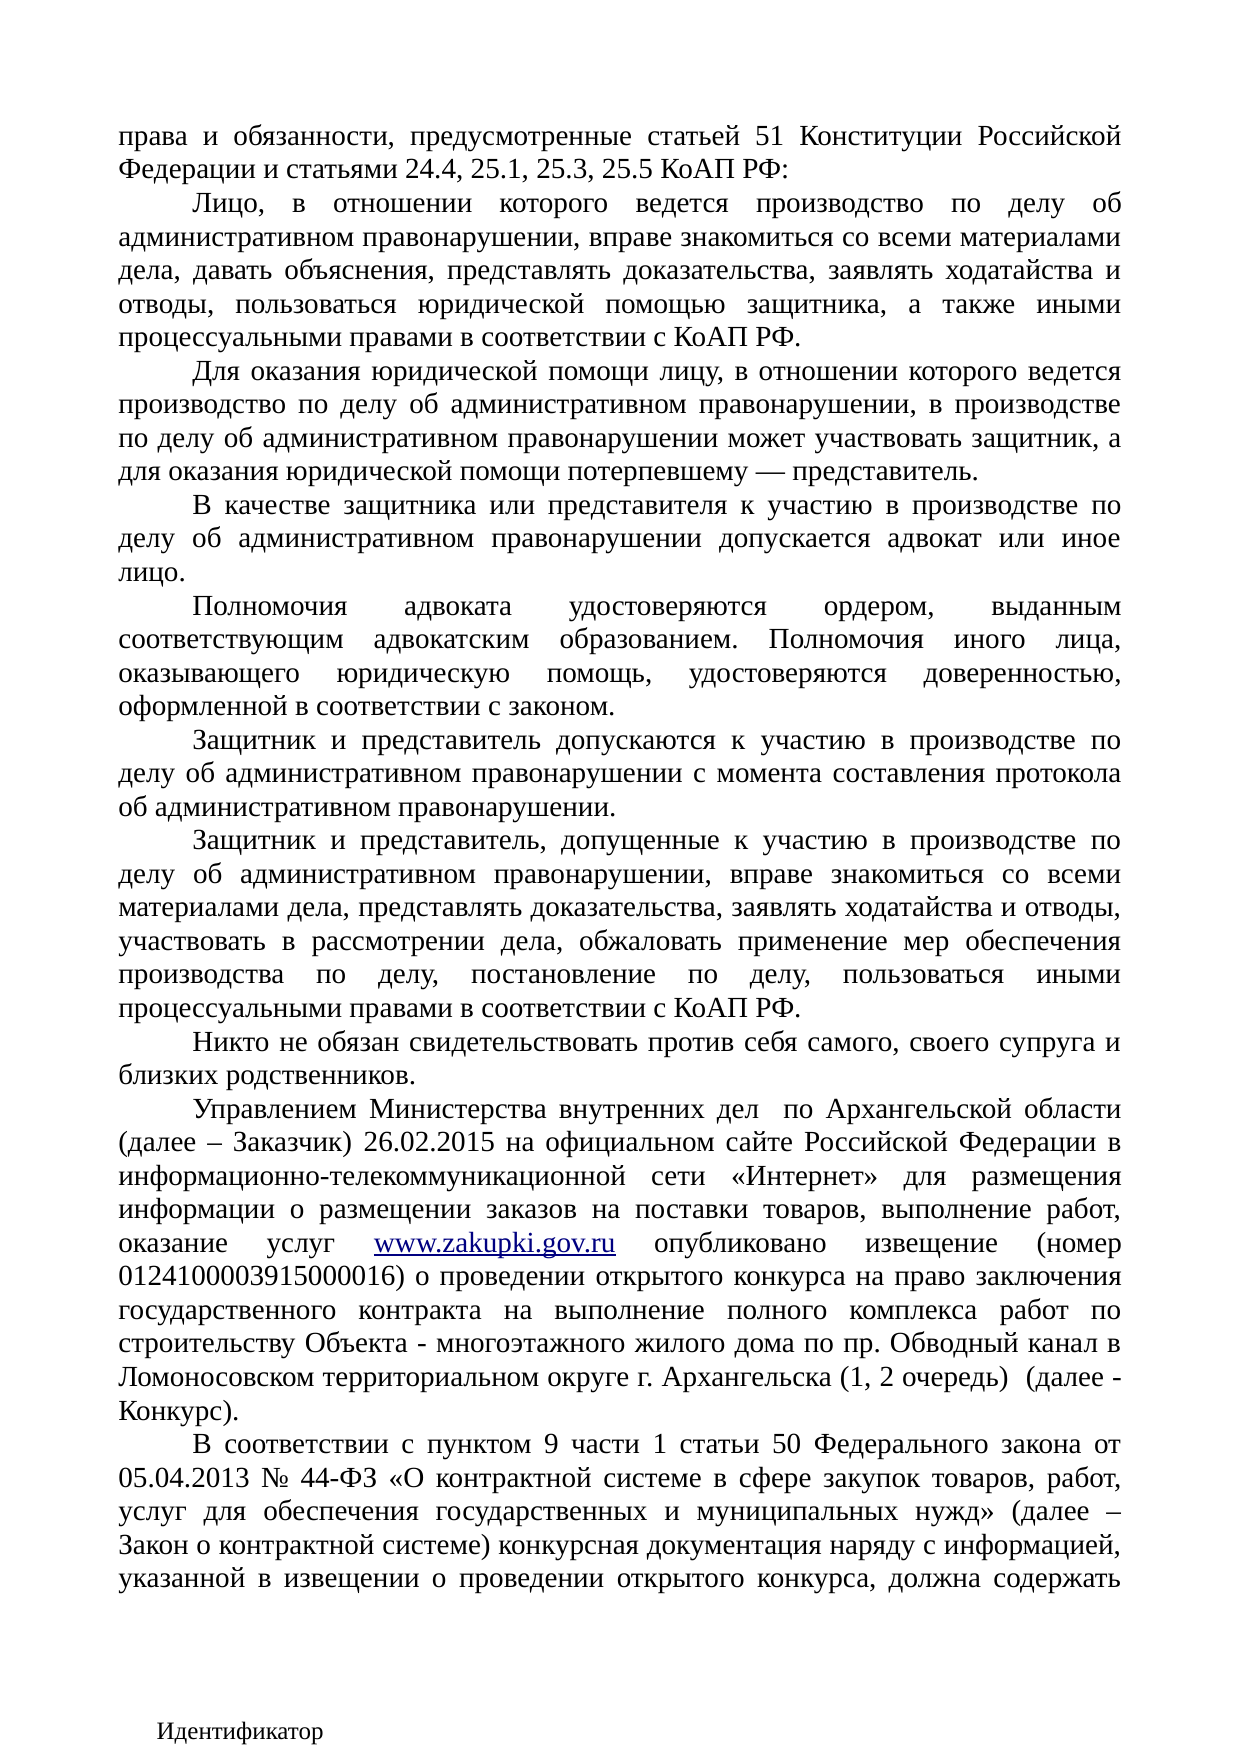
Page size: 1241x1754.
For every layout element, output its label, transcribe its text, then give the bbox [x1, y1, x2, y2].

text Защитник и представитель допускаются к участию в производстве по делу об административном правонарушении с момента составления протокола об административном правонарушении. [118, 722, 1122, 822]
text В качестве защитника или представителя к участию в производстве по делу об административном правонарушении допускается адвокат или иное лицо. [118, 487, 1122, 588]
text Управлением Министерства внутренних дел по Архангельской области (далее – Заказчик) 26.02.2015 на официальном сайте Российской Федерации в информационно-телекоммуникационной сети «Интернет» для размещения информации о размещении заказов на поставки товаров, выполнение работ, оказание услуг www.zakupki.gov.ru опубликовано извещение (номер 0124100003915000016) о проведении открытого конкурса на право заключения государственного контракта на выполнение полного комплекса работ по строительству Объекта - многоэтажного жилого дома по пр. Обводный канал в Ломоносовском территориальном округе г. Архангельска (1, 2 очередь) (далее - Конкурс). [118, 1091, 1122, 1426]
text В соответствии с пунктом 9 части 1 статьи 50 Федерального закона от 05.04.2013 № 44-ФЗ «О контрактной системе в сфере закупок товаров, работ, услуг для обеспечения государственных и муниципальных нужд» (далее – Закон о контрактной системе) конкурсная документация наряду с информацией, указанной в извещении о проведении открытого конкурса, должна содержать [118, 1426, 1122, 1594]
text Для оказания юридической помощи лицу, в отношении которого ведется производство по делу об административном правонарушении, в производстве по делу об административном правонарушении может участвовать защитник, а для оказания юридической помощи потерпевшему — представитель. [118, 353, 1122, 487]
text Лицо, в отношении которого ведется производство по делу об административном правонарушении, вправе знакомиться со всеми материалами дела, давать объяснения, представлять доказательства, заявлять ходатайства и отводы, пользоваться юридической помощью защитника, а также иными процессуальными правами в соответствии с КоАП РФ. [118, 185, 1122, 353]
text Полномочия адвоката удостоверяются ордером, выданным соответствующим адвокатским образованием. Полномочия иного лица, оказывающего юридическую помощь, удостоверяются доверенностью, оформленной в соответствии с законом. [118, 588, 1122, 722]
text права и обязанности, предусмотренные статьей 51 Конституции Российской Федерации и статьями 24.4, 25.1, 25.3, 25.5 КоАП РФ: [118, 118, 1122, 185]
text Защитник и представитель, допущенные к участию в производстве по делу об административном правонарушении, вправе знакомиться со всеми материалами дела, представлять доказательства, заявлять ходатайства и отводы, участвовать в рассмотрении дела, обжаловать применение мер обеспечения производства по делу, постановление по делу, пользоваться иными процессуальными правами в соответствии с КоАП РФ. [118, 822, 1122, 1024]
text Никто не обязан свидетельствовать против себя самого, своего супруга и близких родственников. [118, 1024, 1122, 1091]
